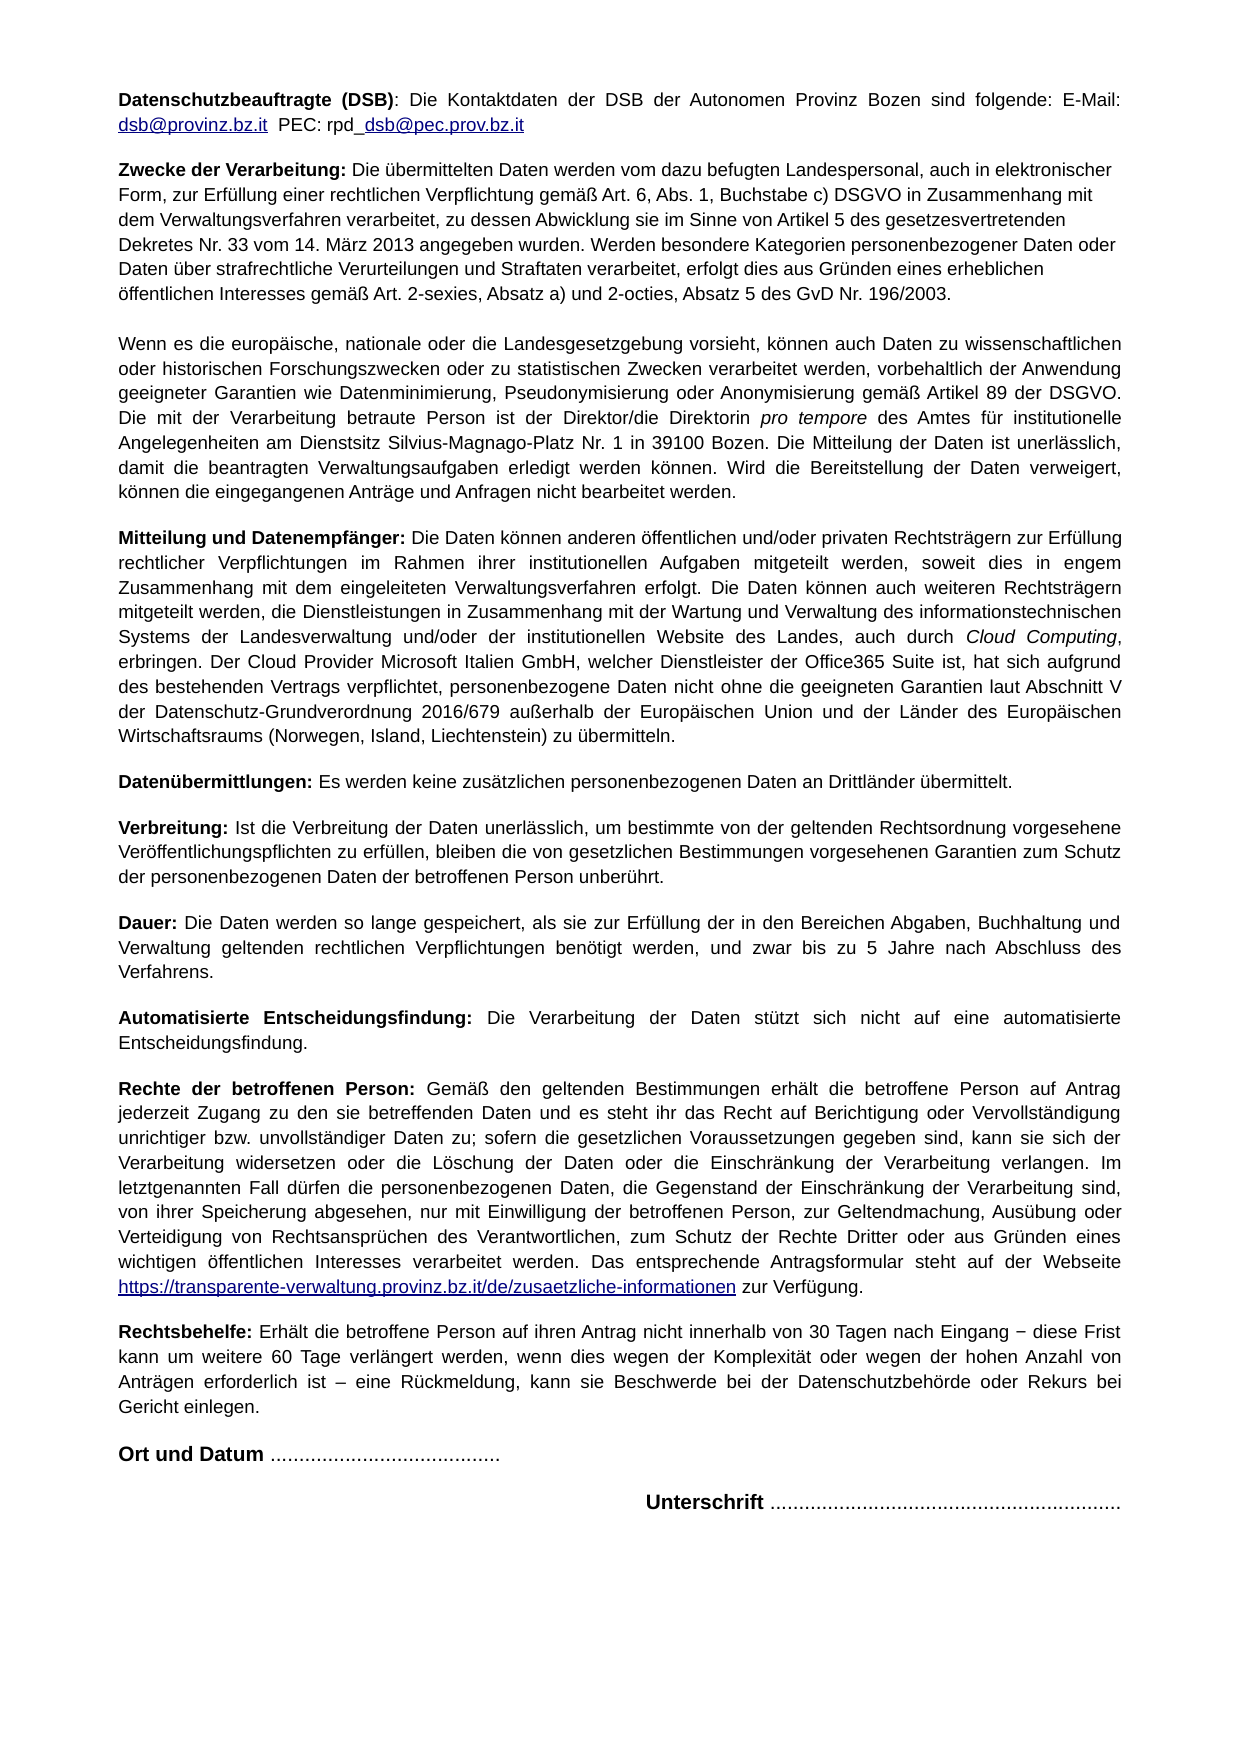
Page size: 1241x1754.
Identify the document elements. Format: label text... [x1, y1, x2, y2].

text Mitteilung und Datenempfänger: Die Daten können anderen öffentlichen und/oder privaten Rechtsträgern zur Erfüllung rechtlicher Verpflichtungen im Rahmen ihrer institutionellen Aufgaben mitgeteilt werden, soweit dies in engem Zusammenhang mit dem eingeleiteten Verwaltungsverfahren erfolgt. Die Daten können auch weiteren Rechtsträgern mitgeteilt werden, die Dienstleistungen in Zusammenhang mit der Wartung und Verwaltung des informationstechnischen Systems der Landesverwaltung und/oder der institutionellen Website des Landes, auch durch Cloud Computing, erbringen. Der Cloud Provider Microsoft Italien GmbH, welcher Dienstleister der Office365 Suite ist, hat sich aufgrund des bestehenden Vertrags verpflichtet, personenbezogene Daten nicht ohne die geeigneten Garantien laut Abschnitt V der Datenschutz-Grundverordnung 2016/679 außerhalb der Europäischen Union und der Länder des Europäischen Wirtschaftsraums (Norwegen, Island, Liechtenstein) zu übermitteln. [118, 527, 1122, 747]
text Automatisierte Entscheidungsfindung: Die Verarbeitung der Daten stützt sich nicht auf eine automatisierte Entscheidungsfindung. [118, 1007, 1122, 1053]
text Dauer: Die Daten werden so lange gespeichert, als sie zur Erfüllung der in den Bereichen Abgaben, Buchhaltung und Verwaltung geltenden rechtlichen Verpflichtungen benötigt werden, und zwar bis zu 5 Jahre nach Abschluss des Verfahrens. [118, 912, 1122, 983]
text Datenschutzbeauftragte (DSB): Die Kontaktdaten der DSB der Autonomen Provinz Bozen sind folgende: E-Mail: dsb@provinz.bz.it PEC: rpd_dsb@pec.prov.bz.it [118, 89, 1122, 135]
text Verbreitung: Ist die Verbreitung der Daten unerlässlich, um bestimmte von der geltenden Rechtsordnung vorgesehene Veröffentlichungspflichten zu erfüllen, bleiben die von gesetzlichen Bestimmungen vorgesehenen Garantien zum Schutz der personenbezogenen Daten der betroffenen Person unberührt. [118, 817, 1122, 888]
text Rechtsbehelfe: Erhält die betroffene Person auf ihren Antrag nicht innerhalb von 30 Tagen nach Eingang − diese Frist kann um weitere 60 Tage verlängert werden, wenn dies wegen der Komplexität oder wegen der hohen Anzahl von Anträgen erforderlich ist – eine Rückmeldung, kann sie Beschwerde bei der Datenschutzbehörde oder Rekurs bei Gericht einlegen. [118, 1321, 1122, 1417]
text Rechte der betroffenen Person: Gemäß den geltenden Bestimmungen erhält die betroffene Person auf Antrag jederzeit Zugang zu den sie betreffenden Daten und es steht ihr das Recht auf Berichtigung oder Vervollständigung unrichtiger bzw. unvollständiger Daten zu; sofern die gesetzlichen Voraussetzungen gegeben sind, kann sie sich der Verarbeitung widersetzen oder die Löschung der Daten oder die Einschränkung der Verarbeitung verlangen. Im letztgenannten Fall dürfen die personenbezogenen Daten, die Gegenstand der Einschränkung der Verarbeitung sind, von ihrer Speicherung abgesehen, nur mit Einwilligung der betroffenen Person, zur Geltendmachung, Ausübung oder Verteidigung von Rechtsansprüchen des Verantwortlichen, zum Schutz der Rechte Dritter oder aus Gründen eines wichtigen öffentlichen Interesses verarbeitet werden. Das entsprechende Antragsformular steht auf der Webseite https://transparente-verwaltung.provinz.bz.it/de/zusaetzliche-informationen zur Verfügung. [118, 1077, 1122, 1297]
text Datenübermittlungen: Es werden keine zusätzlichen personenbezogenen Daten an Drittländer übermittelt. [118, 771, 1122, 792]
text Wenn es die europäische, nationale oder die Landesgesetzgebung vorsieht, können auch Daten zu wissenschaftlichen oder historischen Forschungszwecken oder zu statistischen Zwecken verarbeitet werden, vorbehaltlich der Anwendung geeigneter Garantien wie Datenminimierung, Pseudonymisierung oder Anonymisierung gemäß Artikel 89 der DSGVO. Die mit der Verarbeitung betraute Person ist der Direktor/die Direk­torin pro tempore des Amtes für institutionelle Angelegenheiten am Dienstsitz Silvius-Magnago-Platz Nr. 1 in 39100 Bozen. Die Mitteilung der Daten ist unerlässlich, damit die beantragten Verwaltungsaufgaben erledigt werden können. Wird die Bereitstellung der Daten verweigert, können die eingegangenen Anträge und Anfragen nicht bearbeitet werden. [118, 308, 1122, 503]
text Ort und Datum ........................................ [118, 1441, 1122, 1465]
text Zwecke der Verarbeitung: Die übermittelten Daten werden vom dazu befugten Landespersonal, auch in elektronischer Form, zur Erfüllung einer rechtlichen Verpflichtung gemäß Art. 6, Abs. 1, Buchstabe c) DSGVO in Zusammenhang mit dem Verwaltungsverfahren verarbeitet, zu dessen Abwicklung sie im Sinne von Artikel 5 des gesetzesvertretenden Dekretes Nr. 33 vom 14. März 2013 angegeben wurden. Werden besondere Kategorien personenbezogener Daten oder Daten über strafrechtliche Verurteilungen und Straftaten verarbeitet, erfolgt dies aus Gründen eines erheblichen öffentlichen Interesses gemäß Art. 2-sexies, Absatz a) und 2-octies, Absatz 5 des GvD Nr. 196/2003. [118, 159, 1122, 304]
text Unterschrift ............................................................. [118, 1490, 1122, 1514]
